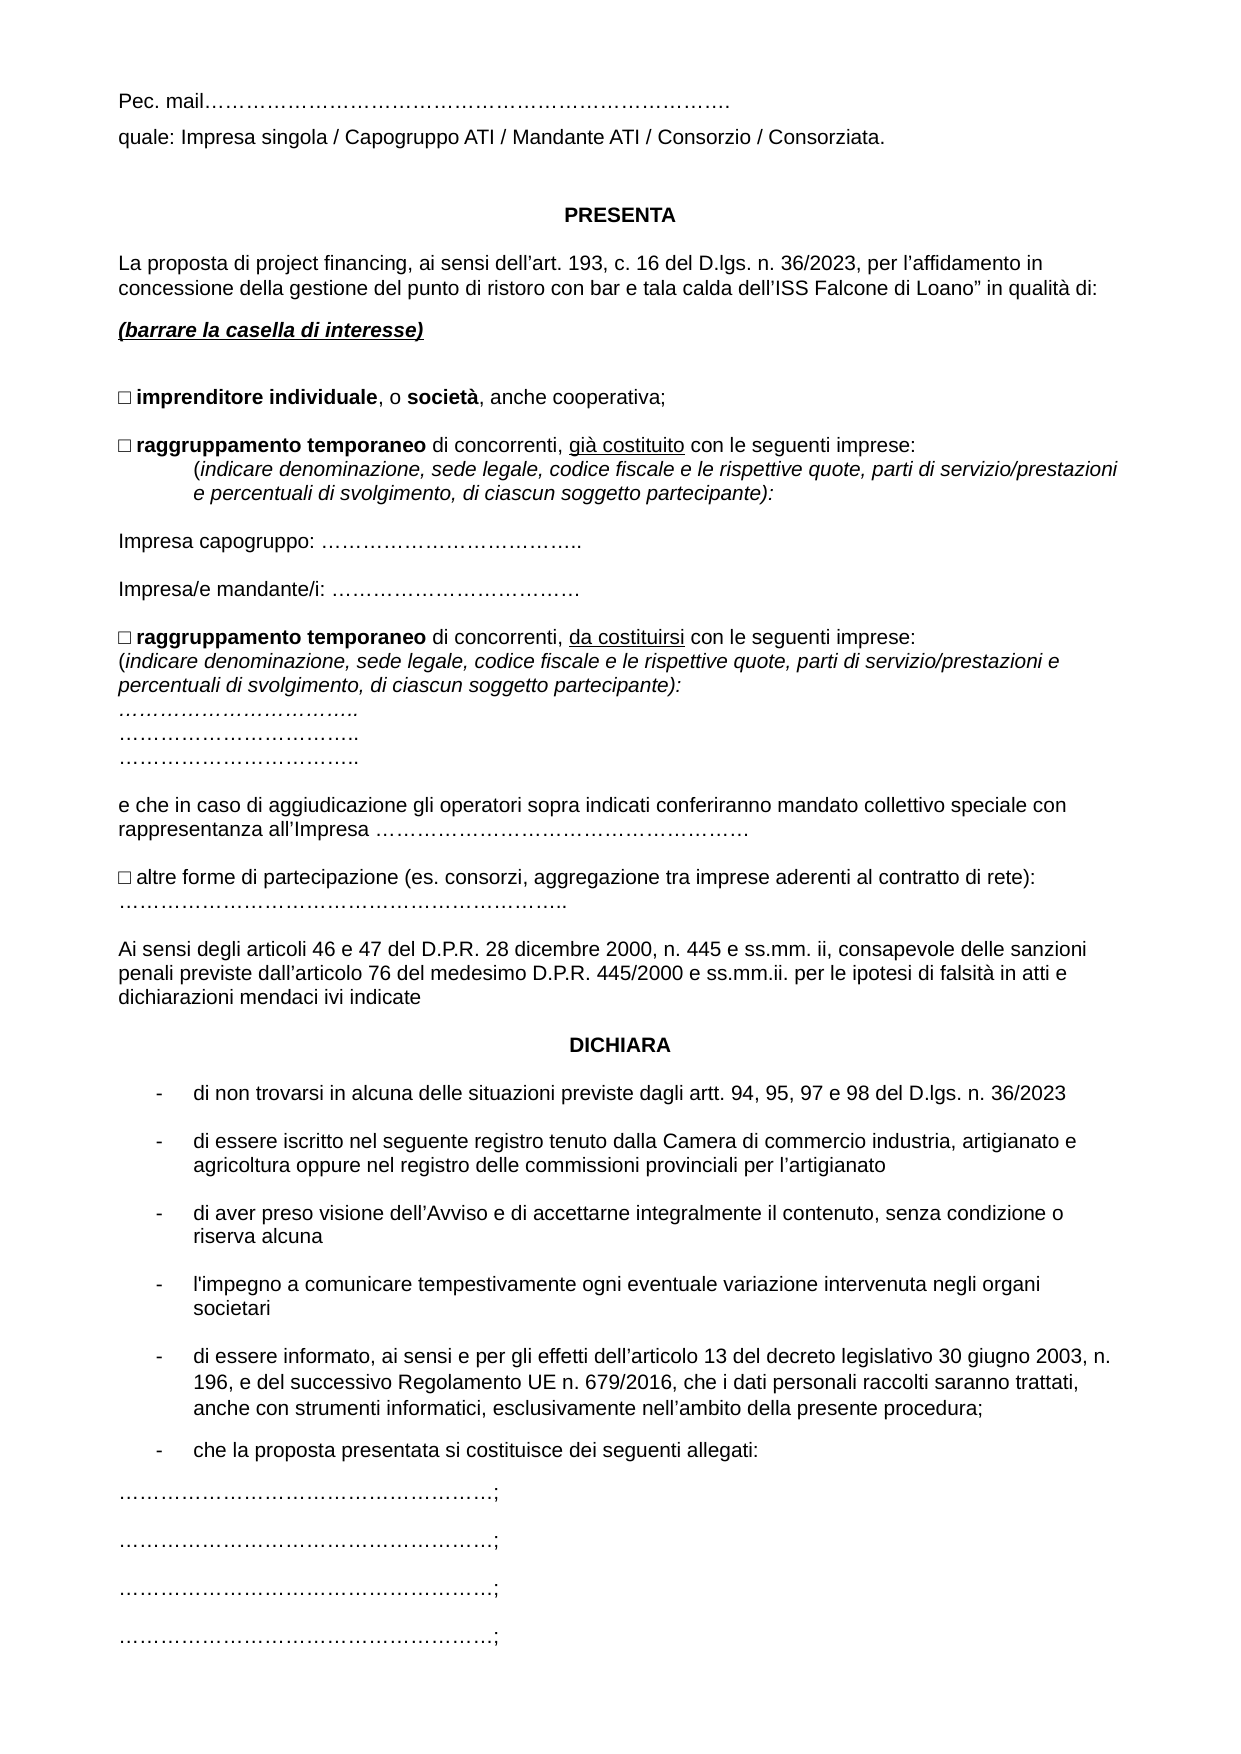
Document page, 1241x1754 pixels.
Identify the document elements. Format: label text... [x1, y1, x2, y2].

text (indicare denominazione, sede legale, codice fiscale e le rispettive quote, parti di servizio/prestazioni e percentuali di svolgimento, di ciascun soggetto partecipante): [193, 457, 1122, 505]
text Impresa capogruppo: ……………………………….. [118, 529, 1122, 553]
list di essere informato, ai sensi e per gli effetti dell’articolo 13 del decreto legislativo 30 giugno 2003, n. 196, e del successivo Regolamento UE n. 679/2016, che i dati personali raccolti saranno trattati, anche con strumenti informatici, esclusivamente nell’ambito della presente procedura; [156, 1344, 1122, 1419]
text ………………………………………………; [118, 1624, 1122, 1648]
text quale: Impresa singola / Capogruppo ATI / Mandante ATI / Consorzio / Consorziata. [118, 124, 1122, 148]
list di non trovarsi in alcuna delle situazioni previste dagli artt. 94, 95, 97 e 98 del D.lgs. n. 36/2023 [156, 1081, 1122, 1104]
text PRESENTA [118, 202, 1122, 226]
text Pec. mail…………………………………………………………………. [118, 89, 1122, 113]
text ………………………………………………; [118, 1480, 1122, 1504]
text (barrare la casella di interesse) [118, 318, 1122, 342]
text ……………………………………………………….. [118, 889, 1122, 913]
text ………………………………………………; [118, 1576, 1122, 1600]
text DICHIARA [118, 1033, 1122, 1057]
text □ imprenditore individuale, o società, anche cooperativa; [118, 385, 1122, 409]
text □ raggruppamento temporaneo di concorrenti, già costituito con le seguenti imprese: [118, 433, 1122, 457]
text Ai sensi degli articoli 46 e 47 del D.P.R. 28 dicembre 2000, n. 445 e ss.mm. ii, consapevole delle sanzioni penali previste dall’articolo 76 del medesimo D.P.R. 445/2000 e ss.mm.ii. per le ipotesi di falsità in atti e dichiarazioni mendaci ivi indicate [118, 937, 1122, 1009]
text e che in caso di aggiudicazione gli operatori sopra indicati conferiranno mandato collettivo speciale con rappresentanza all’Impresa ……………………………………………… [118, 793, 1122, 841]
text …………………………….. [118, 697, 1122, 721]
text (indicare denominazione, sede legale, codice fiscale e le rispettive quote, parti di servizio/prestazioni e percentuali di svolgimento, di ciascun soggetto partecipante): [118, 649, 1122, 697]
list di essere iscritto nel seguente registro tenuto dalla Camera di commercio industria, artigianato e agricoltura oppure nel registro delle commissioni provinciali per l’artigianato [156, 1128, 1122, 1176]
text Impresa/e mandante/i: ……………………………… [118, 577, 1122, 601]
text □ altre forme di partecipazione (es. consorzi, aggregazione tra imprese aderenti al contratto di rete): [118, 865, 1122, 889]
text ………………………………………………; [118, 1528, 1122, 1552]
text □ raggruppamento temporaneo di concorrenti, da costituirsi con le seguenti imprese: [118, 625, 1122, 649]
list che la proposta presentata si costituisce dei seguenti allegati: [156, 1438, 1122, 1462]
text …………………………….. [118, 721, 1122, 745]
list di aver preso visione dell’Avviso e di accettarne integralmente il contenuto, senza condizione o riserva alcuna [156, 1200, 1122, 1248]
text …………………………….. [118, 745, 1122, 769]
text La proposta di project financing, ai sensi dell’art. 193, c. 16 del D.lgs. n. 36/2023, per l’affidamento in concessione della gestione del punto di ristoro con bar e tala calda dell’ISS Falcone di Loano” in qualità di: [118, 250, 1122, 300]
list l'impegno a comunicare tempestivamente ogni eventuale variazione intervenuta negli organi societari [156, 1272, 1122, 1320]
